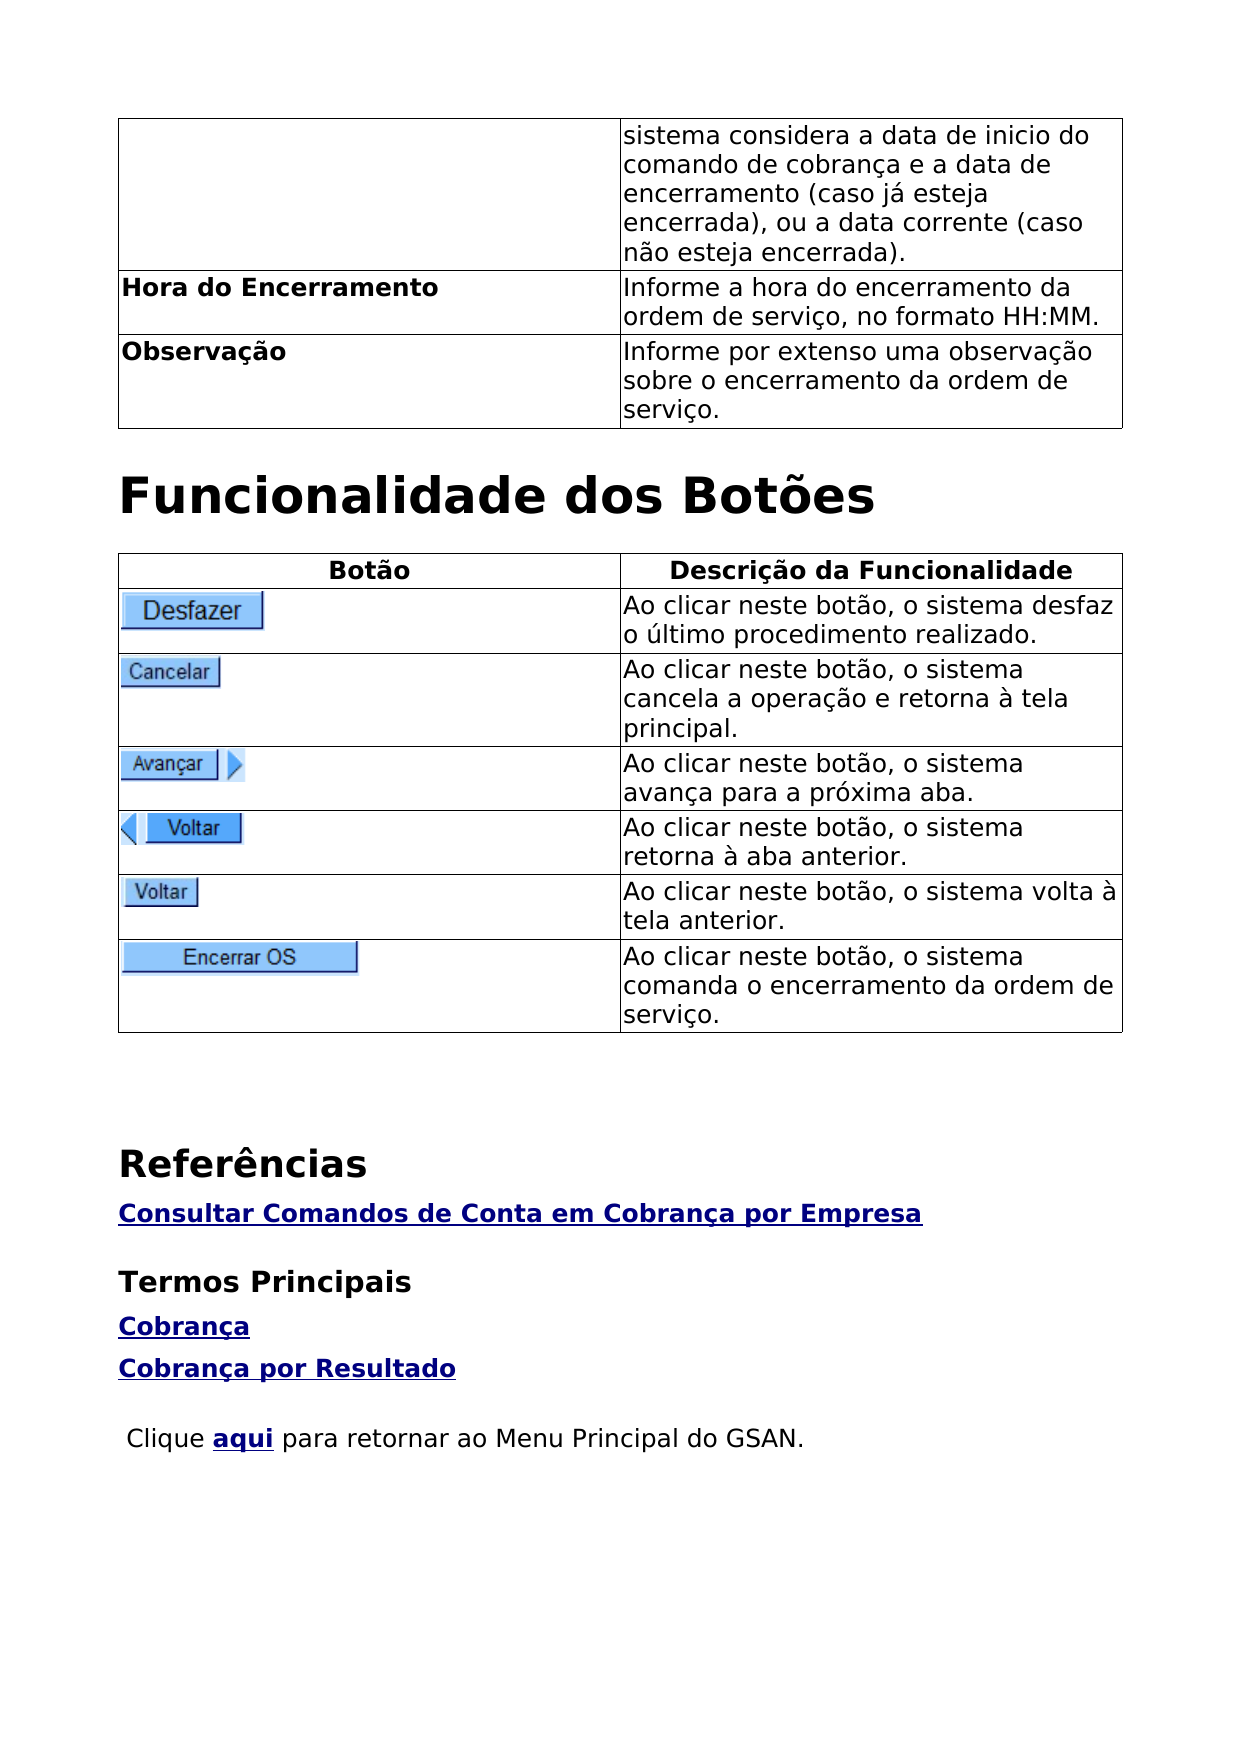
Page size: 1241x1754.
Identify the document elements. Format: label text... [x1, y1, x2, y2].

table_header Descrição da Funcionalidade [621, 554, 1122, 588]
picture [121, 591, 265, 631]
table_cell Ao clicar neste botão, o sistema volta à tela anterior. [621, 875, 1122, 939]
subtitle Referências [118, 1143, 1122, 1186]
picture [121, 813, 245, 845]
subtitle Funcionalidade dos Botões [118, 467, 1122, 526]
table_cell [119, 654, 620, 746]
text Cobrança por Resultado [118, 1354, 1122, 1383]
subtitle Termos Principais [118, 1266, 1122, 1299]
table_cell [119, 875, 620, 939]
picture [121, 941, 361, 976]
table_header Botão [119, 554, 620, 588]
picture [121, 748, 247, 782]
table_cell Ao clicar neste botão, o sistema retorna à aba anterior. [621, 811, 1122, 874]
table_cell [119, 119, 620, 270]
table_cell Observação [119, 335, 620, 428]
table_cell Ao clicar neste botão, o sistema avança para a próxima aba. [621, 747, 1122, 810]
table_cell Ao clicar neste botão, o sistema cancela a operação e retorna à tela principal. [621, 654, 1122, 746]
table_cell [119, 589, 620, 652]
table_cell [119, 811, 620, 874]
picture [121, 655, 222, 689]
table_cell [119, 940, 620, 1032]
table_cell [119, 747, 620, 810]
text Consultar Comandos de Conta em Cobrança por Empresa [118, 1199, 1122, 1228]
table_cell sistema considera a data de inicio do comando de cobrança e a data de encerramento (caso já esteja encerrada), ou a data corrente (caso não esteja encerrada). [621, 119, 1122, 270]
table_cell Informe a hora do encerramento da ordem de serviço, no formato HH:MM. [621, 271, 1122, 334]
table_cell Ao clicar neste botão, o sistema comanda o encerramento da ordem de serviço. [621, 940, 1122, 1032]
picture [121, 877, 200, 907]
table_cell Ao clicar neste botão, o sistema desfaz o último procedimento realizado. [621, 589, 1122, 652]
table_cell Hora do Encerramento [119, 271, 620, 334]
text Cobrança [118, 1312, 1122, 1341]
text Clique aqui para retornar ao Menu Principal do GSAN. [118, 1395, 1122, 1454]
table_cell Informe por extenso uma observação sobre o encerramento da ordem de serviço. [621, 335, 1122, 428]
